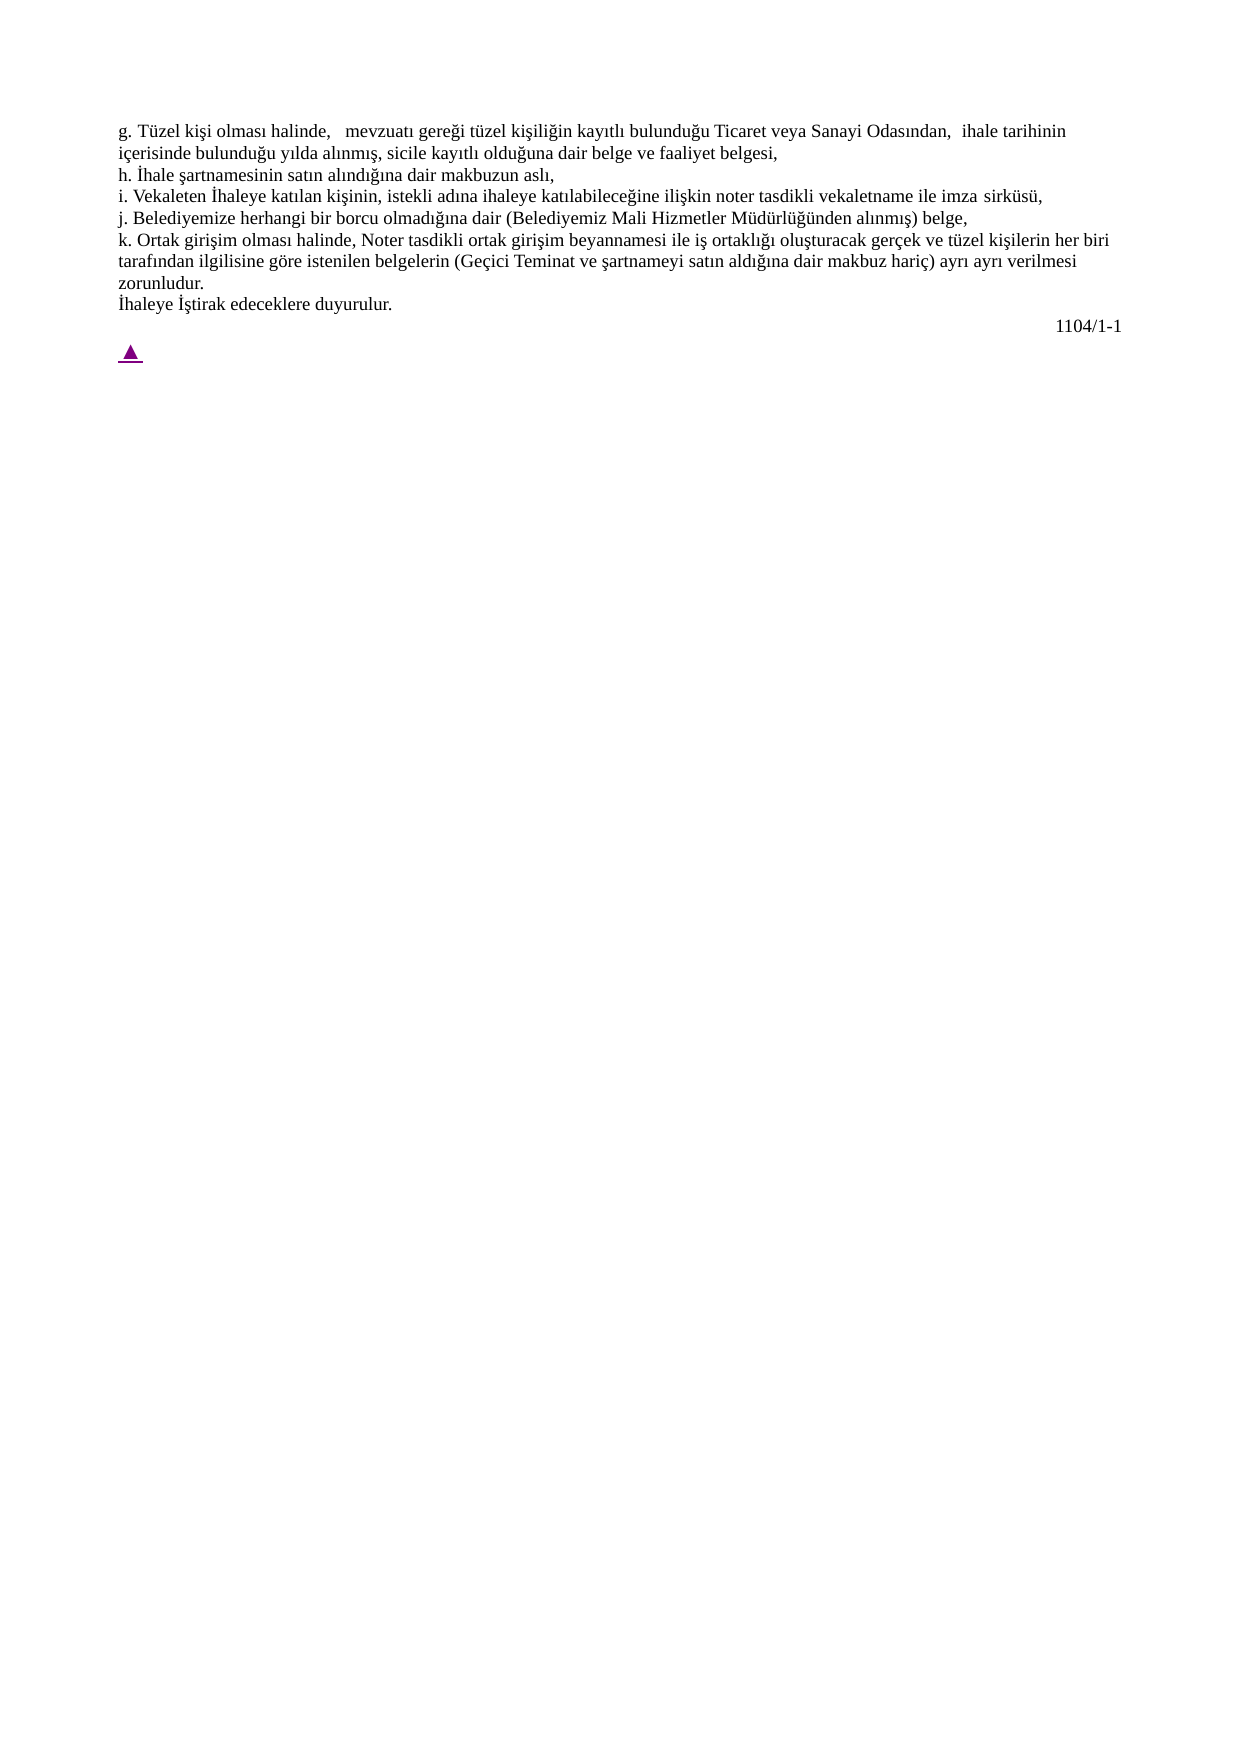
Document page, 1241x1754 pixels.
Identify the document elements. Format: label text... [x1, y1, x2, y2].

text 1104/1-1 [118, 315, 1122, 336]
text ▲ [118, 336, 1122, 365]
text k. Ortak girişim olması halinde, Noter tasdikli ortak girişim beyannamesi ile iş ortaklığı oluşturacak gerçek ve tüzel kişilerin her biri tarafından ilgilisine göre istenilen belgelerin (Geçici Teminat ve şartnameyi satın aldığına dair makbuz hariç) ayrı ayrı verilmesi zorunludur. [118, 228, 1122, 293]
text İhaleye İştirak edeceklere duyurulur. [118, 293, 1122, 315]
text g. Tüzel kişi olması halinde, mevzuatı gereği tüzel kişiliğin kayıtlı bulunduğu Ticaret veya Sanayi Odasından, ihale tarihinin içerisinde bulunduğu yılda alınmış, sicile kayıtlı olduğuna dair belge ve faaliyet belgesi, [118, 118, 1122, 164]
text h. İhale şartnamesinin satın alındığına dair makbuzun aslı, [118, 164, 1122, 185]
text i. Vekaleten İhaleye katılan kişinin, istekli adına ihaleye katılabileceğine ilişkin noter tasdikli vekaletname ile imza sirküsü, [118, 185, 1122, 207]
text j. Belediyemize herhangi bir borcu olmadığına dair (Belediyemiz Mali Hizmetler Müdürlüğünden alınmış) belge, [118, 207, 1122, 228]
